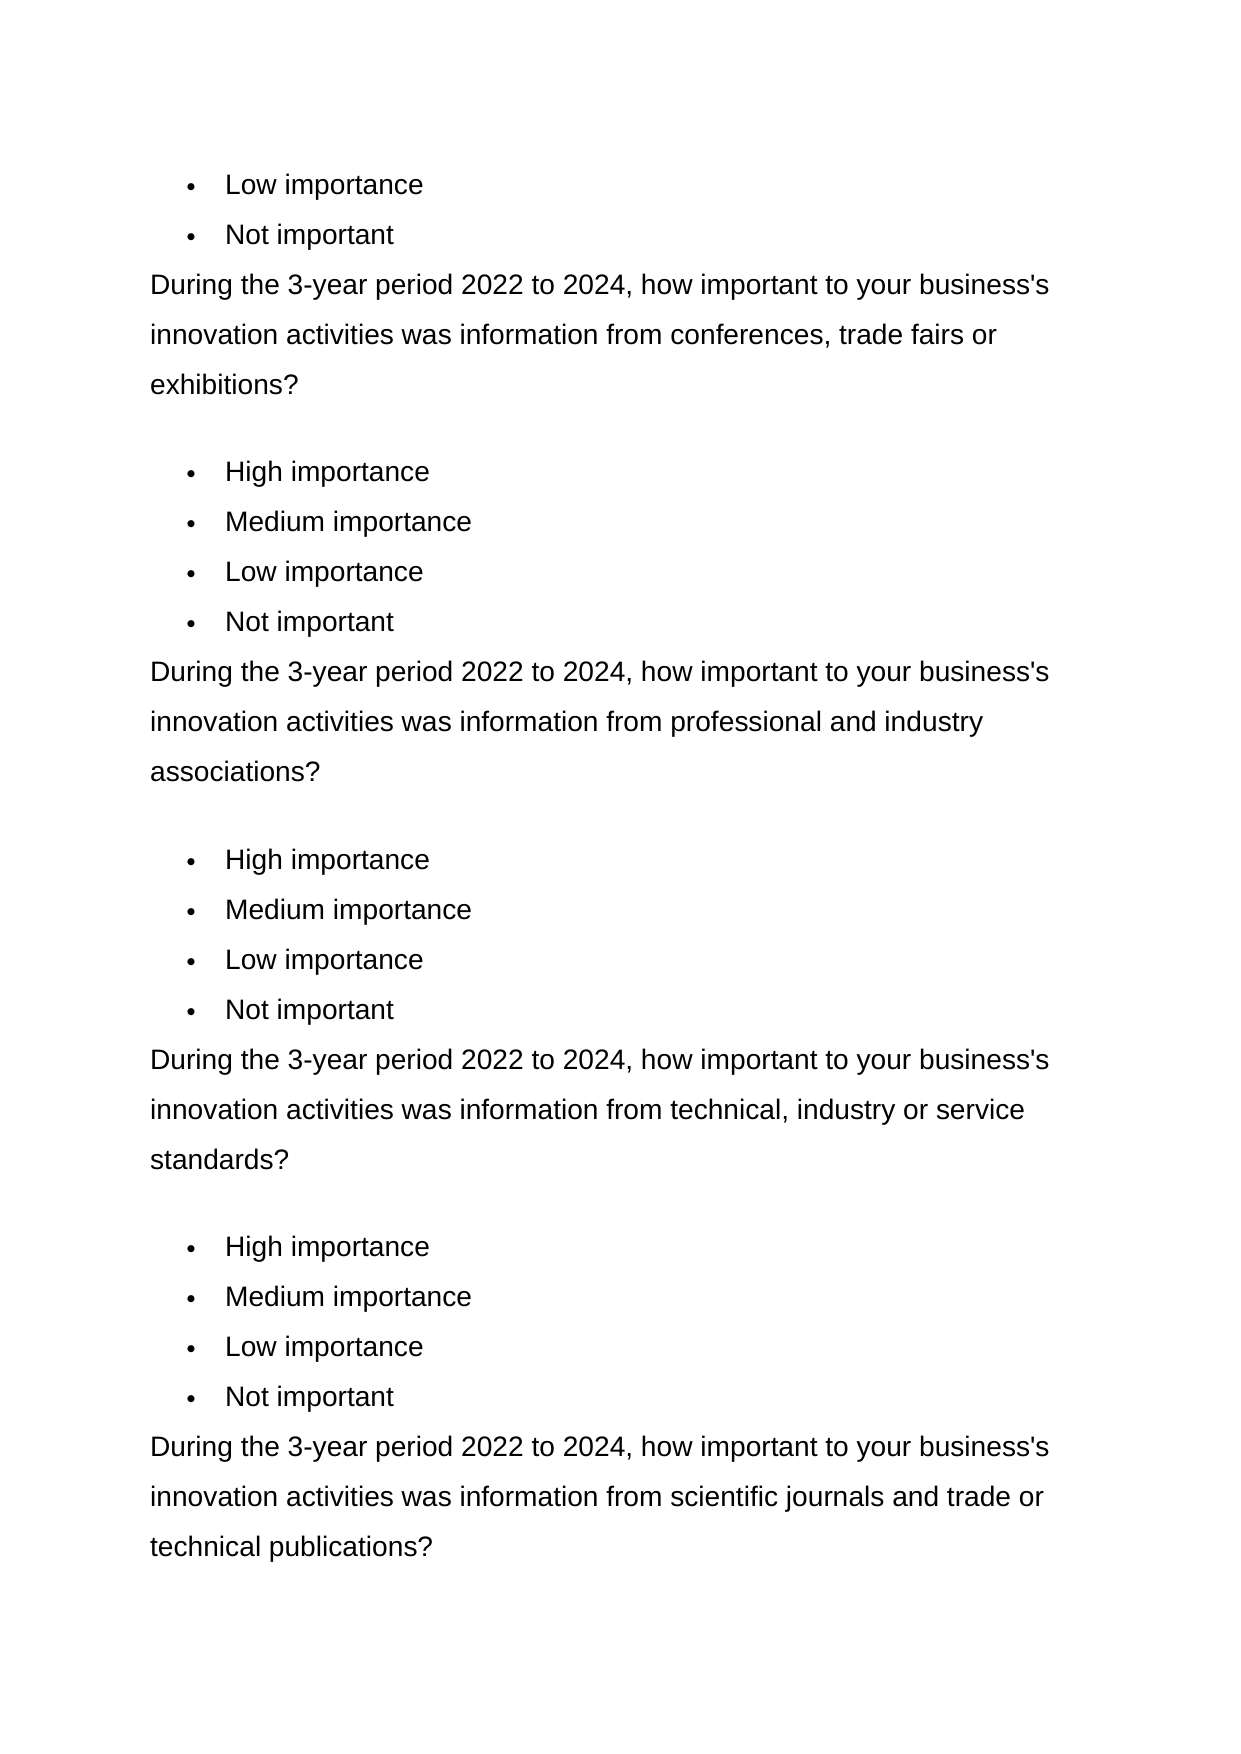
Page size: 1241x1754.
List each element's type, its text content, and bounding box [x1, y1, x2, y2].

text During the 3-year period 2022 to 2024, how important to your business's innovation activities was information from conferences, trade fairs or exhibitions? [150, 250, 1090, 400]
list Not important [187, 975, 1090, 1025]
list Low importance [187, 537, 1090, 587]
list Medium importance [187, 487, 1090, 537]
list Low importance [187, 150, 1090, 200]
list High importance [187, 437, 1090, 487]
text During the 3-year period 2022 to 2024, how important to your business's innovation activities was information from professional and industry associations? [150, 637, 1090, 787]
list Medium importance [187, 875, 1090, 925]
list Not important [187, 200, 1090, 250]
list Not important [187, 1362, 1090, 1412]
list High importance [187, 825, 1090, 875]
list Medium importance [187, 1262, 1090, 1312]
list Low importance [187, 1312, 1090, 1362]
list High importance [187, 1212, 1090, 1262]
text During the 3-year period 2022 to 2024, how important to your business's innovation activities was information from scientific journals and trade or technical publications? [150, 1412, 1090, 1562]
list Low importance [187, 925, 1090, 975]
list Not important [187, 587, 1090, 637]
text During the 3-year period 2022 to 2024, how important to your business's innovation activities was information from technical, industry or service standards? [150, 1025, 1090, 1175]
